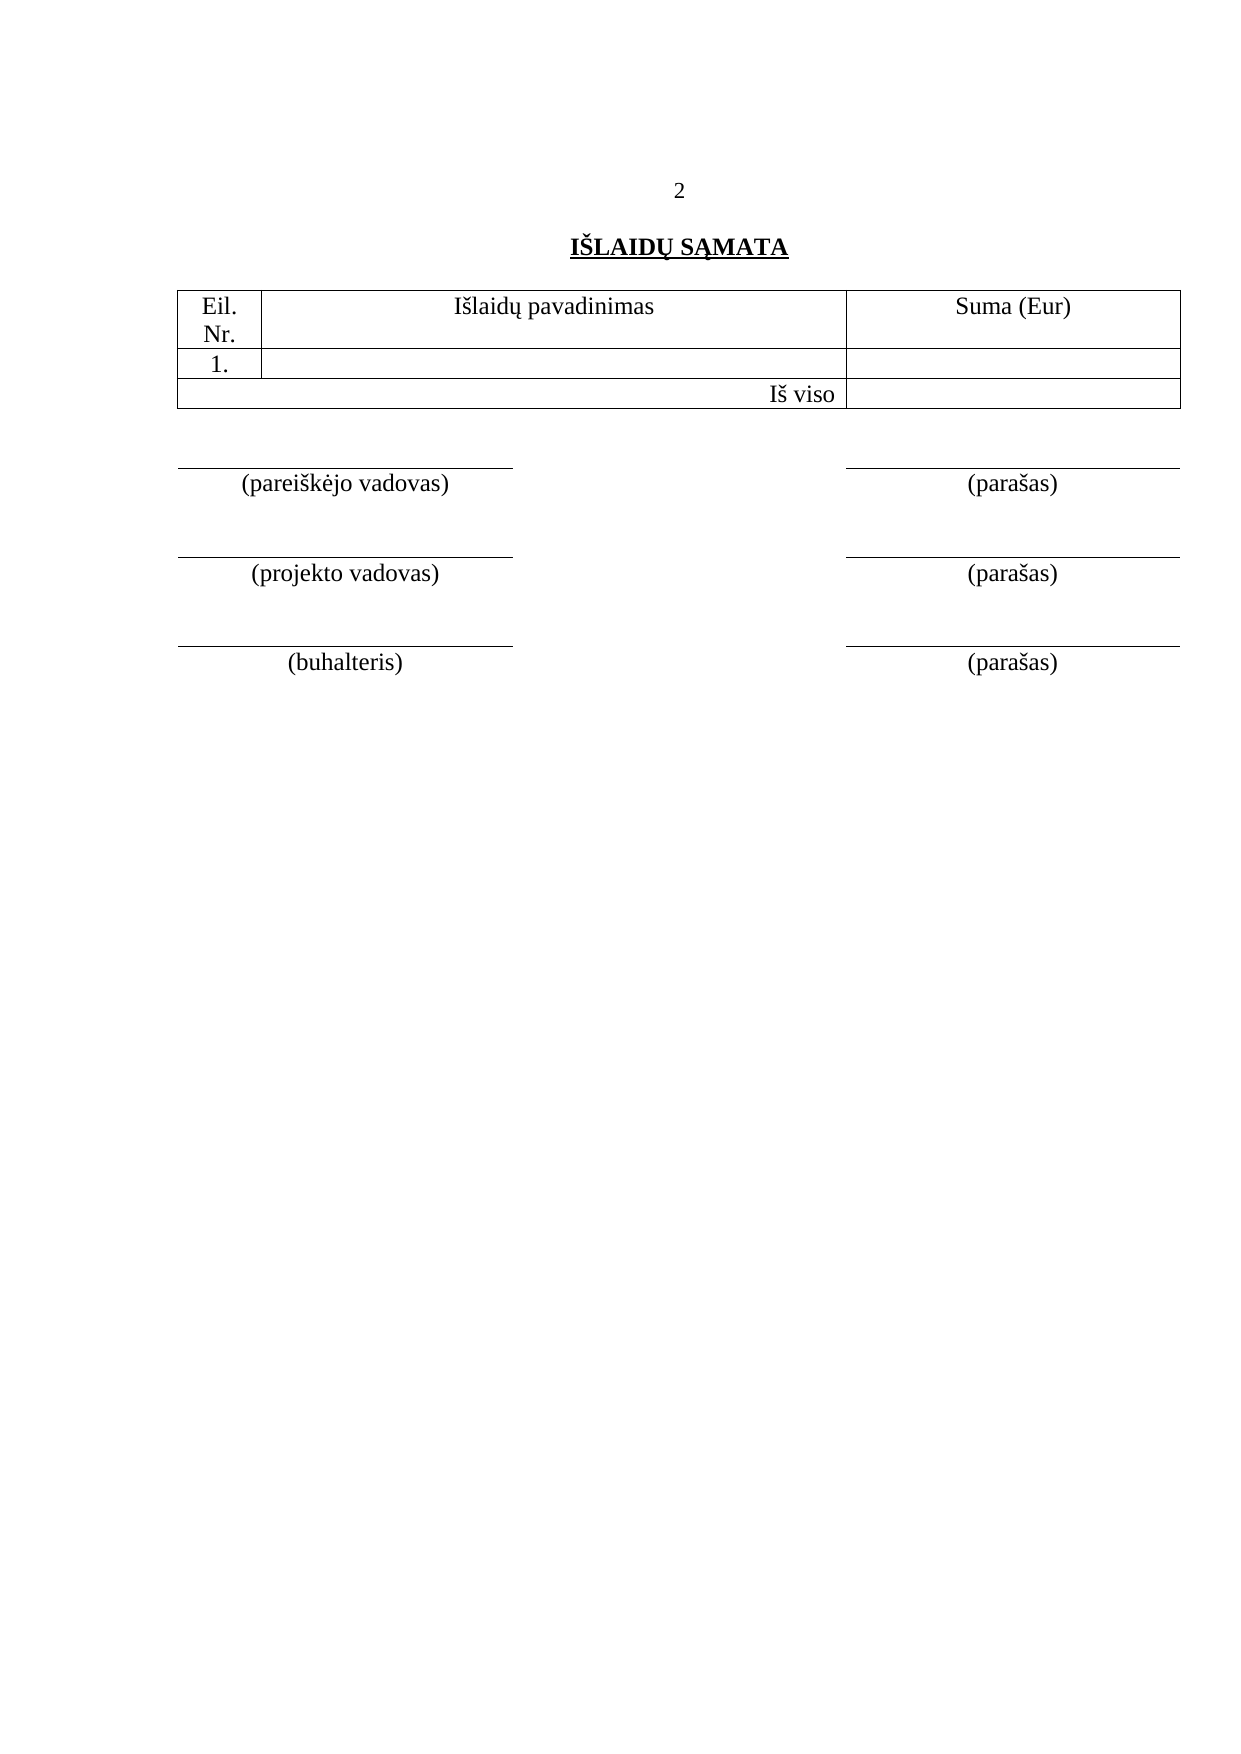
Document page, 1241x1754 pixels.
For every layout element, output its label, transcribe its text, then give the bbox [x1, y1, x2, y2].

table_cell [178, 498, 513, 527]
table_cell (parašas) [846, 647, 1180, 676]
table_cell (parašas) [846, 558, 1180, 587]
table_cell [514, 498, 844, 527]
table_cell [178, 588, 513, 616]
text IŠLAIDŲ SĄMATA [177, 232, 1181, 261]
table_cell [514, 647, 844, 676]
table_header [514, 439, 844, 467]
table_cell [846, 618, 1180, 646]
table_cell Iš viso [178, 379, 846, 408]
table_header [846, 439, 1180, 467]
table_cell [262, 349, 846, 378]
table_cell [514, 618, 844, 646]
table_header Suma (Eur) [847, 291, 1180, 348]
table_cell 1. [178, 349, 261, 378]
table_header Išlaidų pavadinimas [262, 291, 846, 348]
table_cell (projekto vadovas) [178, 558, 513, 587]
table_cell [178, 528, 513, 557]
table_cell [846, 528, 1180, 557]
table_cell [846, 498, 1180, 527]
table_header Eil. Nr. [178, 291, 261, 348]
table_cell (pareiškėjo vadovas) [178, 469, 513, 497]
table_cell [514, 528, 844, 557]
table_cell [514, 469, 844, 497]
table_cell [514, 558, 844, 587]
table_cell [847, 379, 1180, 408]
table_cell [514, 588, 844, 616]
table_cell [178, 618, 513, 646]
table_cell (buhalteris) [178, 647, 513, 676]
table_cell (parašas) [846, 469, 1180, 497]
table_header [178, 439, 513, 467]
table_cell [846, 588, 1180, 616]
table_cell [847, 349, 1180, 378]
